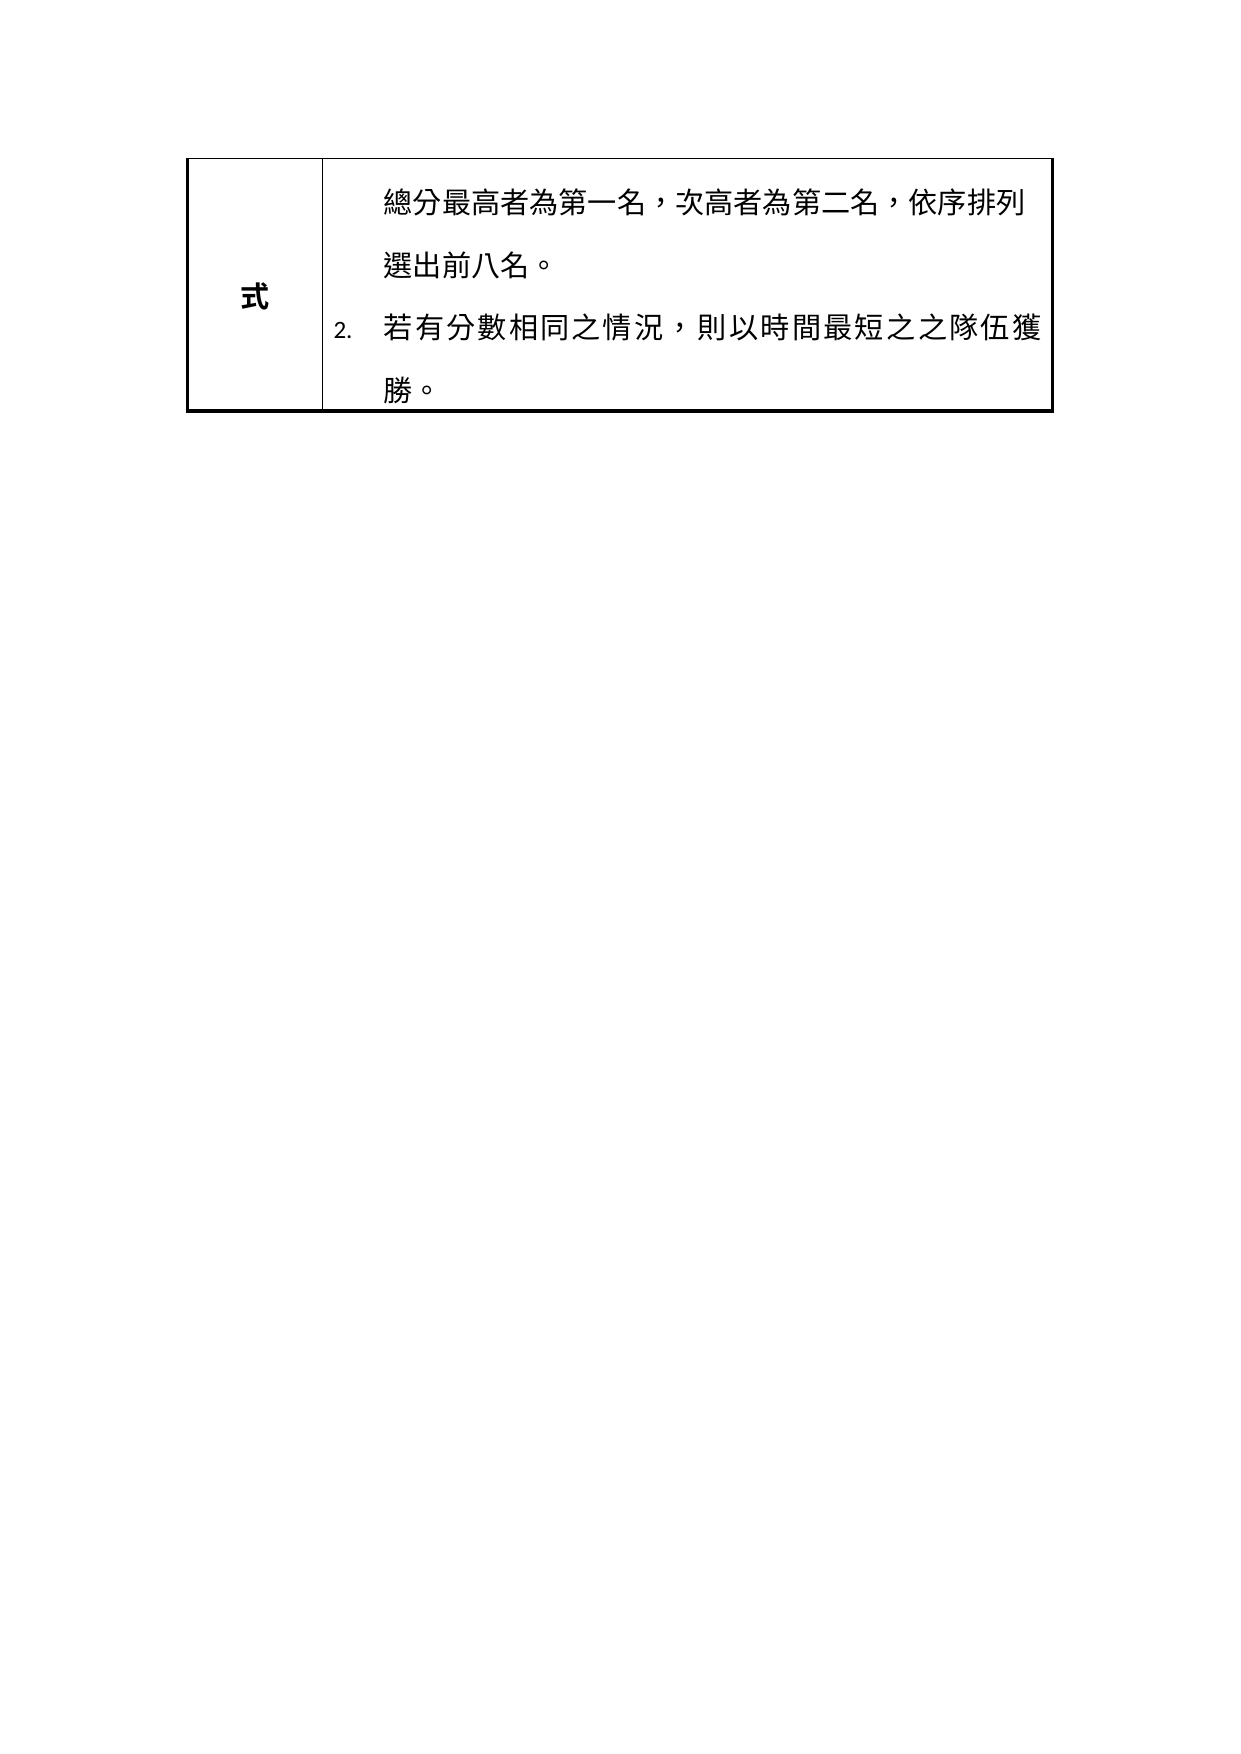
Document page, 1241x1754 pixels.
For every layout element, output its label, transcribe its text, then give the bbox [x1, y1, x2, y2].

table_cell 式 [189, 159, 322, 409]
table_cell 總分最高者為第一名，次高者為第二名，依序排列選出前八名。 若有分數相同之情況，則以時間最短之之隊伍獲勝。 [323, 159, 1051, 409]
